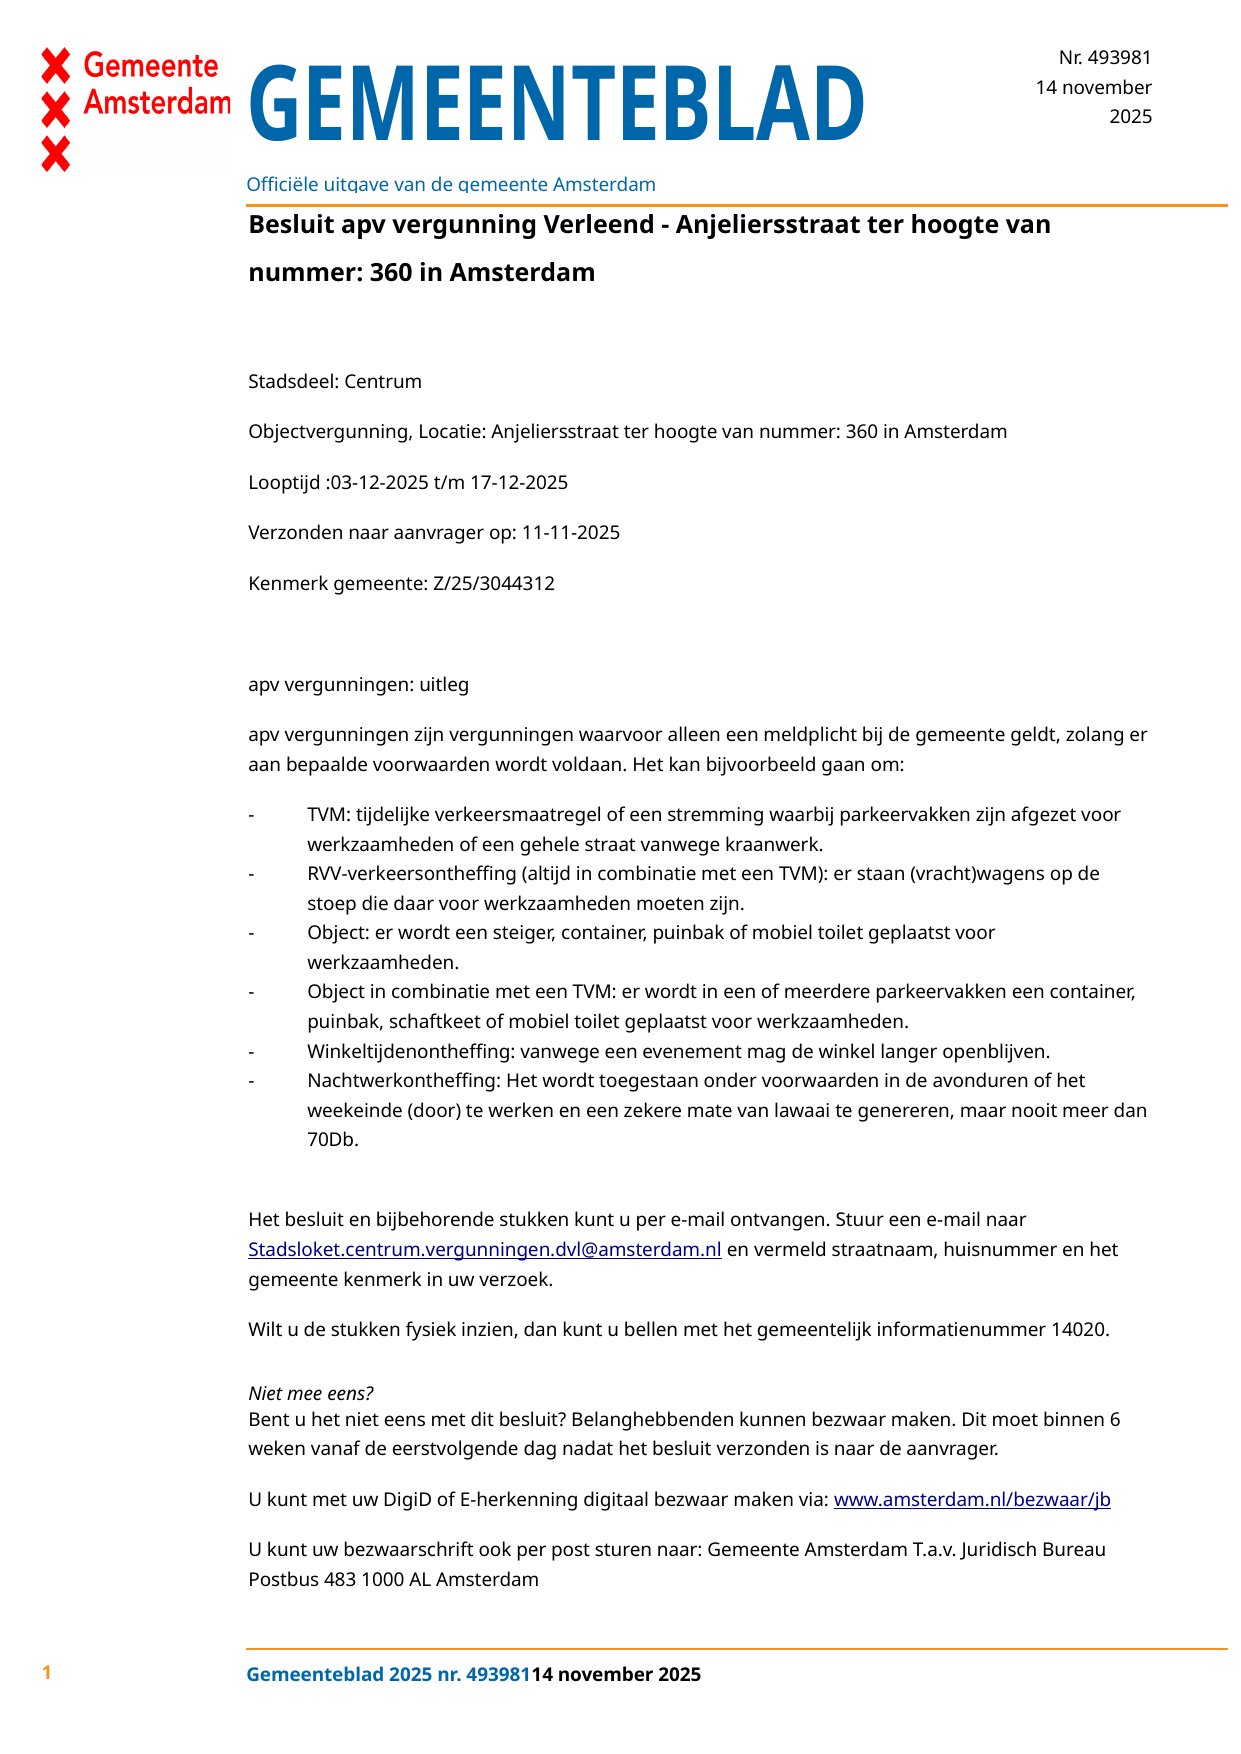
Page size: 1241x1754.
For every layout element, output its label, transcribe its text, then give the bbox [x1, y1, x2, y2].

text Looptijd :03-12-2025 t/m 17-12-2025 [248, 469, 1152, 495]
list RVV-verkeersontheffing (altijd in combinatie met een TVM): er staan (vracht)wagens op de stoep die daar voor werkzaamheden moeten zijn. [248, 860, 1152, 916]
text Objectvergunning, Locatie: Anjeliersstraat ter hoogte van nummer: 360 in Amsterdam [248, 419, 1152, 444]
text apv vergunningen: uitleg [248, 671, 1152, 697]
text Kenmerk gemeente: Z/25/3044312 [248, 570, 1152, 596]
text Wilt u de stukken fysiek inzien, dan kunt u bellen met het gemeentelijk informatienummer 14020. [248, 1316, 1152, 1342]
list Object in combinatie met een TVM: er wordt in een of meerdere parkeervakken een container, puinbak, schaftkeet of mobiel toilet geplaatst voor werkzaamheden. [248, 979, 1152, 1034]
text Stadsdeel: Centrum [248, 368, 1152, 394]
text Het besluit en bijbehorende stukken kunt u per e-mail ontvangen. Stuur een e-mail naar Stadsloket.centrum.vergunningen.dvl@amsterdam.nl en vermeld straatnaam, huisnummer en het gemeente kenmerk in uw verzoek. [248, 1207, 1152, 1292]
text U kunt met uw DigiD of E-herkenning digitaal bezwaar maken via: www.amsterdam.nl/bezwaar/jb [248, 1486, 1152, 1512]
list Object: er wordt een steiger, container, puinbak of mobiel toilet geplaatst voor werkzaamheden. [248, 919, 1152, 975]
text Verzonden naar aanvrager op: 11-11-2025 [248, 519, 1152, 545]
text apv vergunningen zijn vergunningen waarvoor alleen een meldplicht bij de gemeente geldt, zolang er aan bepaalde voorwaarden wordt voldaan. Het kan bijvoorbeeld gaan om: [248, 721, 1152, 777]
text Niet mee eens? [248, 1380, 1152, 1406]
picture [41, 47, 231, 172]
text Bent u het niet eens met dit besluit? Belanghebbenden kunnen bezwaar maken. Dit moet binnen 6 weken vanaf de eerstvolgende dag nadat het besluit verzonden is naar de aanvrager. [248, 1406, 1152, 1461]
list Winkeltijdenontheffing: vanwege een evenement mag de winkel langer openblijven. [248, 1038, 1152, 1064]
text Besluit apv vergunning Verleend - Anjeliersstraat ter hoogte van nummer: 360 in Amsterdam [248, 207, 1152, 288]
list TVM: tijdelijke verkeersmaatregel of een stremming waarbij parkeervakken zijn afgezet voor werkzaamheden of een gehele straat vanwege kraanwerk. [248, 801, 1152, 857]
text U kunt uw bezwaarschrift ook per post sturen naar: Gemeente Amsterdam T.a.v. Juridisch Bureau Postbus 483 1000 AL Amsterdam [248, 1536, 1152, 1592]
list Nachtwerkontheffing: Het wordt toegestaan onder voorwaarden in de avonduren of het weekeinde (door) te werken en een zekere mate van lawaai te genereren, maar nooit meer dan 70Db. [248, 1067, 1152, 1152]
